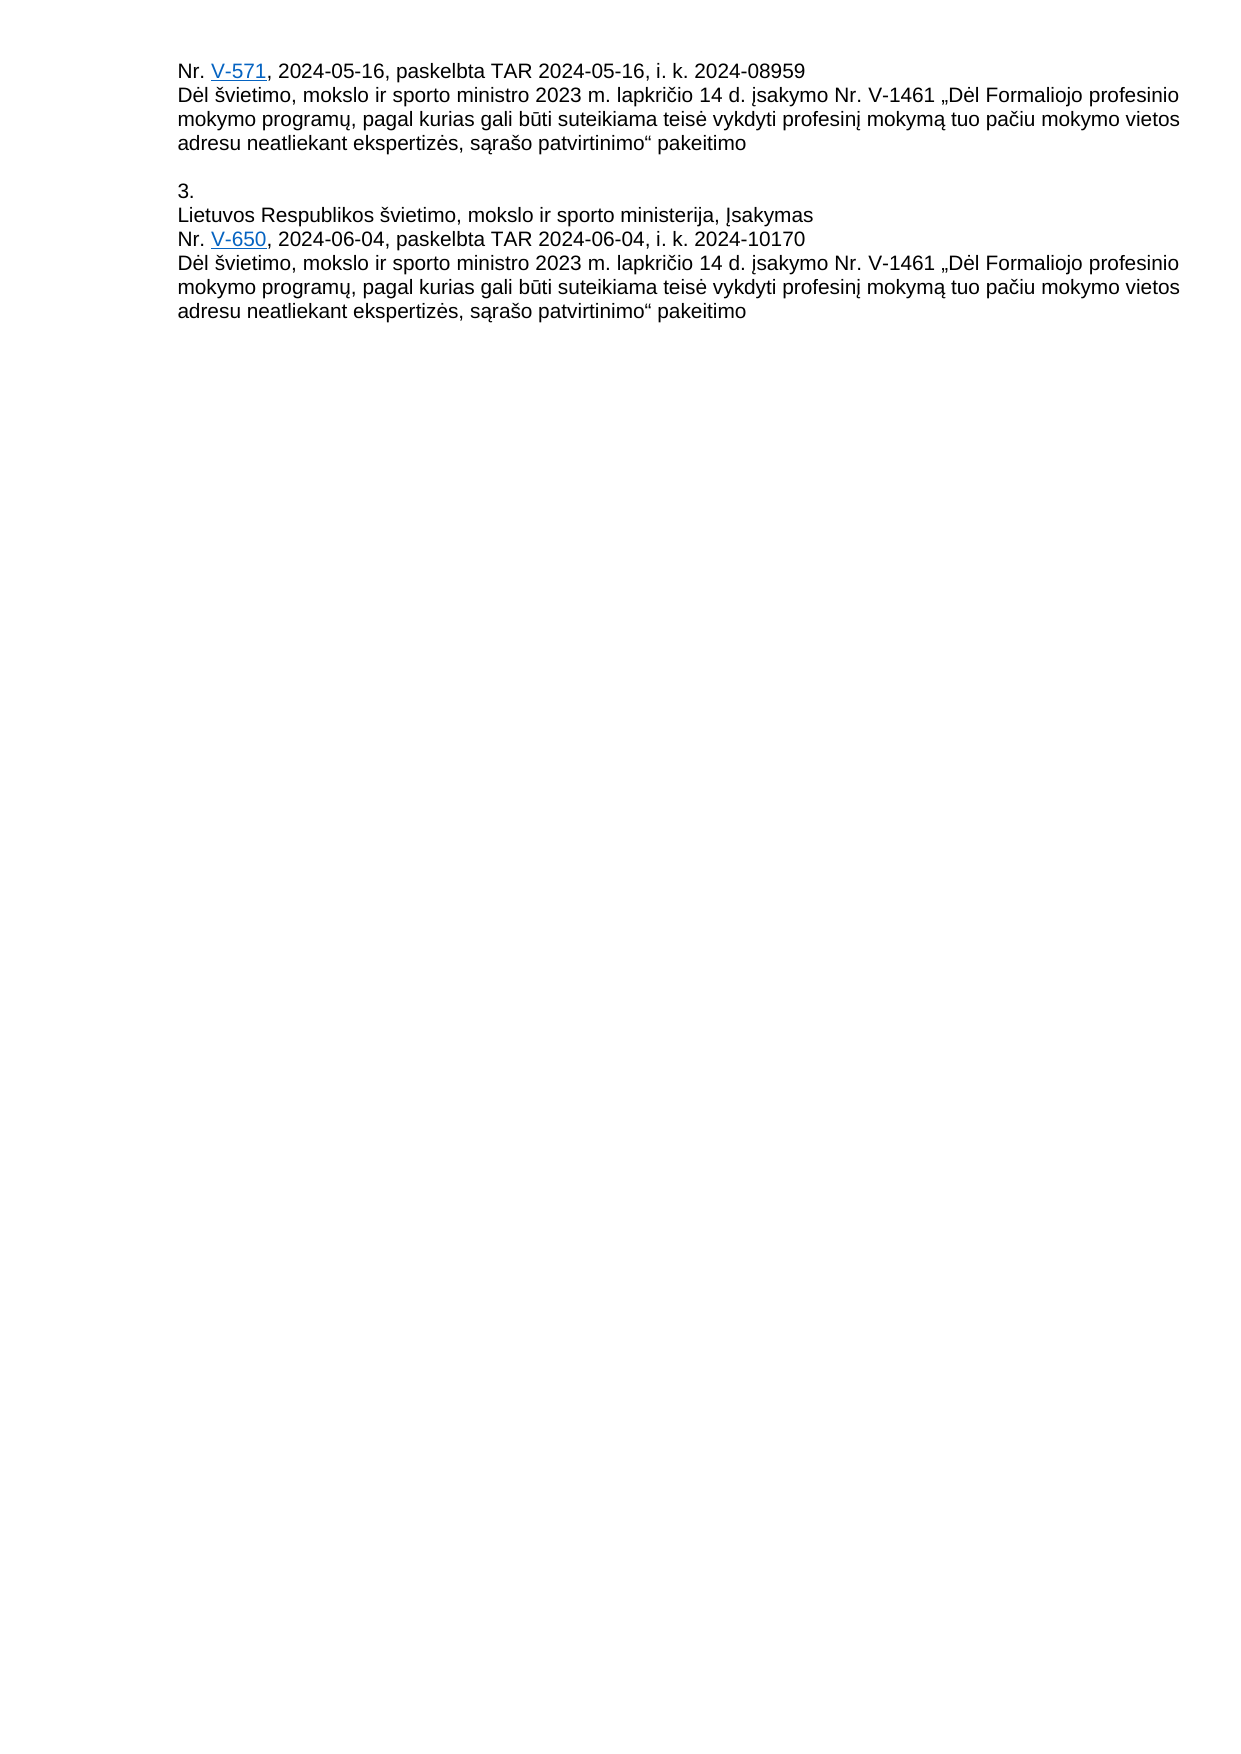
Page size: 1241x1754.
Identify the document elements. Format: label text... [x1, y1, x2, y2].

text 3. [177, 179, 1181, 203]
text Nr. V-571, 2024-05-16, paskelbta TAR 2024-05-16, i. k. 2024-08959 [177, 59, 1181, 83]
text Dėl švietimo, mokslo ir sporto ministro 2023 m. lapkričio 14 d. įsakymo Nr. V-1461 „Dėl Formaliojo profesinio mokymo programų, pagal kurias gali būti suteikiama teisė vykdyti profesinį mokymą tuo pačiu mokymo vietos adresu neatliekant ekspertizės, sąrašo patvirtinimo“ pakeitimo [177, 83, 1181, 155]
text Lietuvos Respublikos švietimo, mokslo ir sporto ministerija, Įsakymas [177, 203, 1181, 227]
text Dėl švietimo, mokslo ir sporto ministro 2023 m. lapkričio 14 d. įsakymo Nr. V-1461 „Dėl Formaliojo profesinio mokymo programų, pagal kurias gali būti suteikiama teisė vykdyti profesinį mokymą tuo pačiu mokymo vietos adresu neatliekant ekspertizės, sąrašo patvirtinimo“ pakeitimo [177, 251, 1181, 323]
text Nr. V-650, 2024-06-04, paskelbta TAR 2024-06-04, i. k. 2024-10170 [177, 227, 1181, 251]
